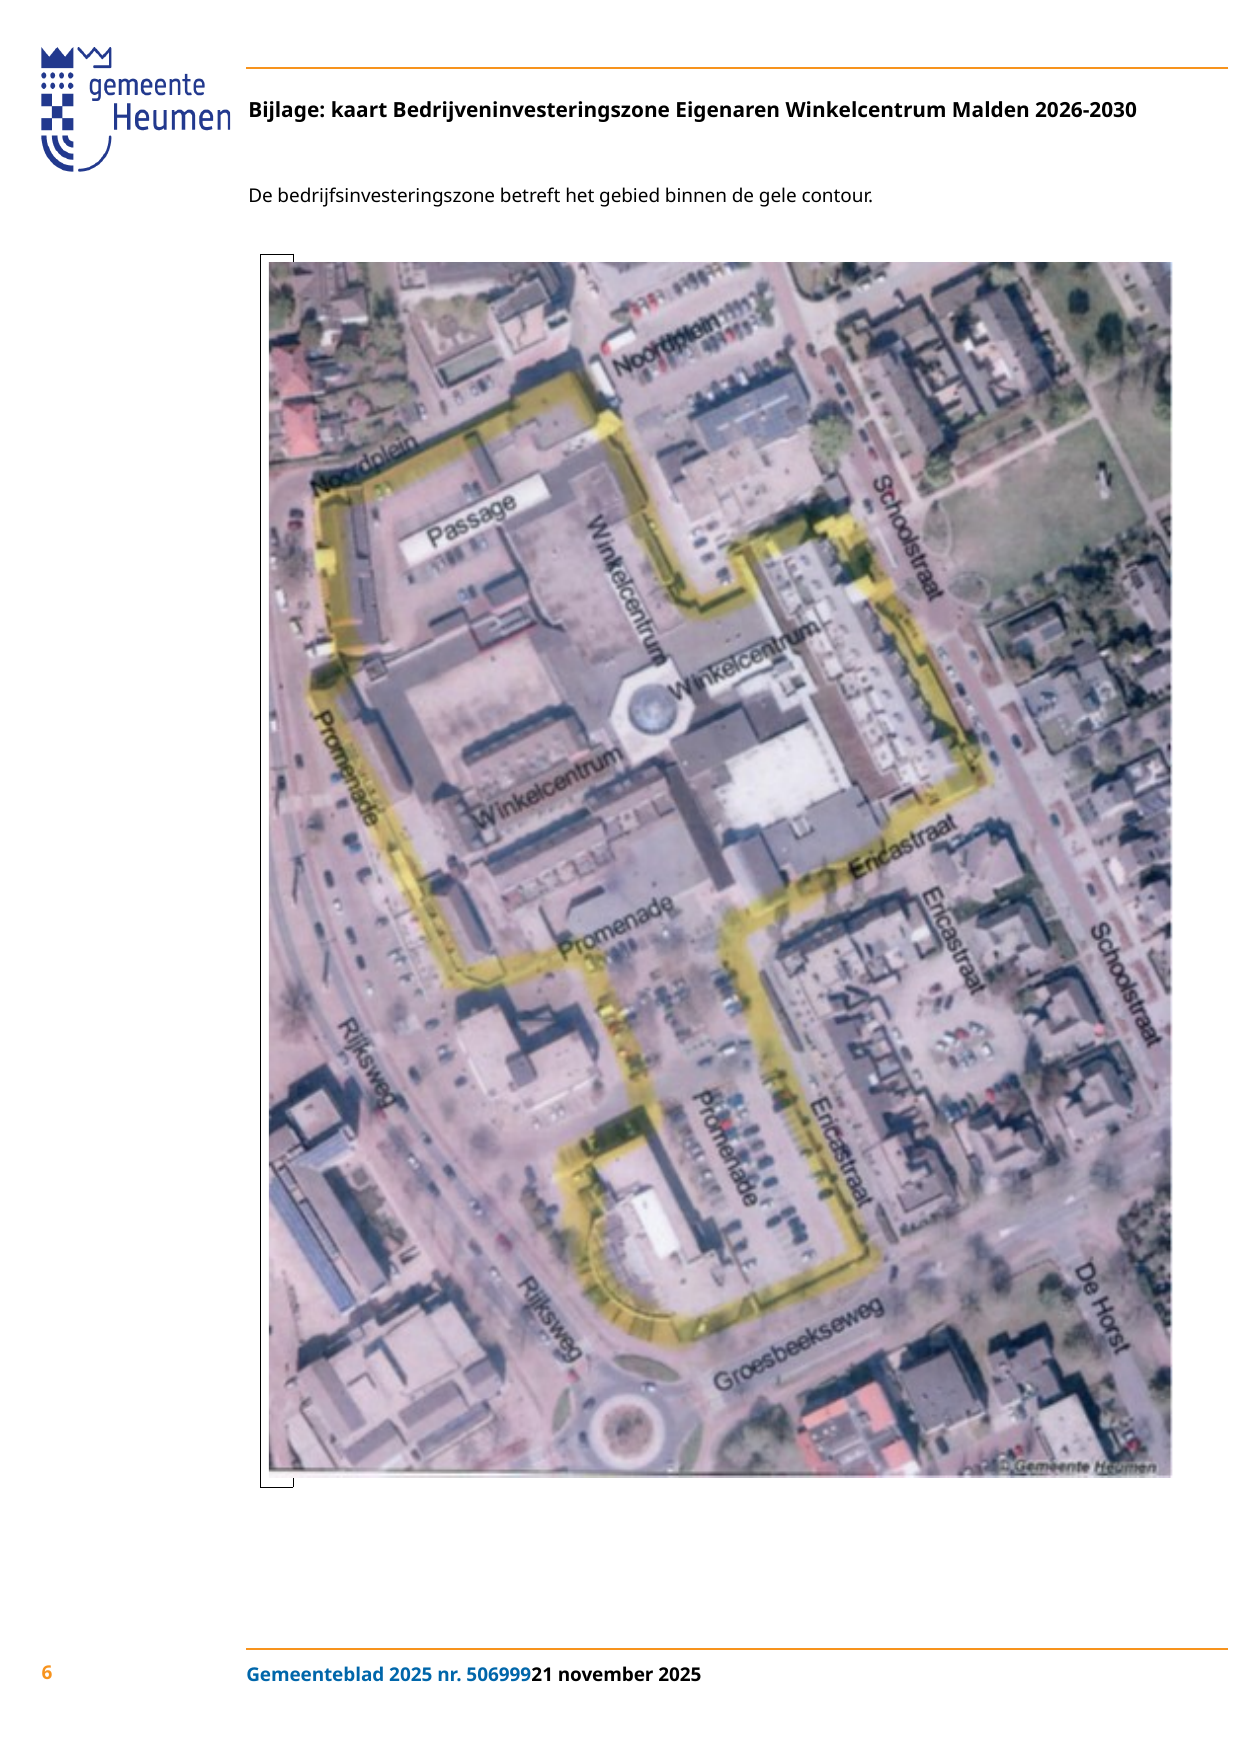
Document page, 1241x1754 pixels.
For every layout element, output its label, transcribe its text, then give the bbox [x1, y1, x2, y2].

picture [41, 47, 231, 172]
picture [268, 262, 1173, 1478]
text De bedrijfsinvesteringszone betreft het gebied binnen de gele contour. [248, 182, 1152, 208]
text Bijlage: kaart Bedrijveninvesteringszone Eigenaren Winkelcentrum Malden 2026-2030 [248, 95, 1152, 123]
